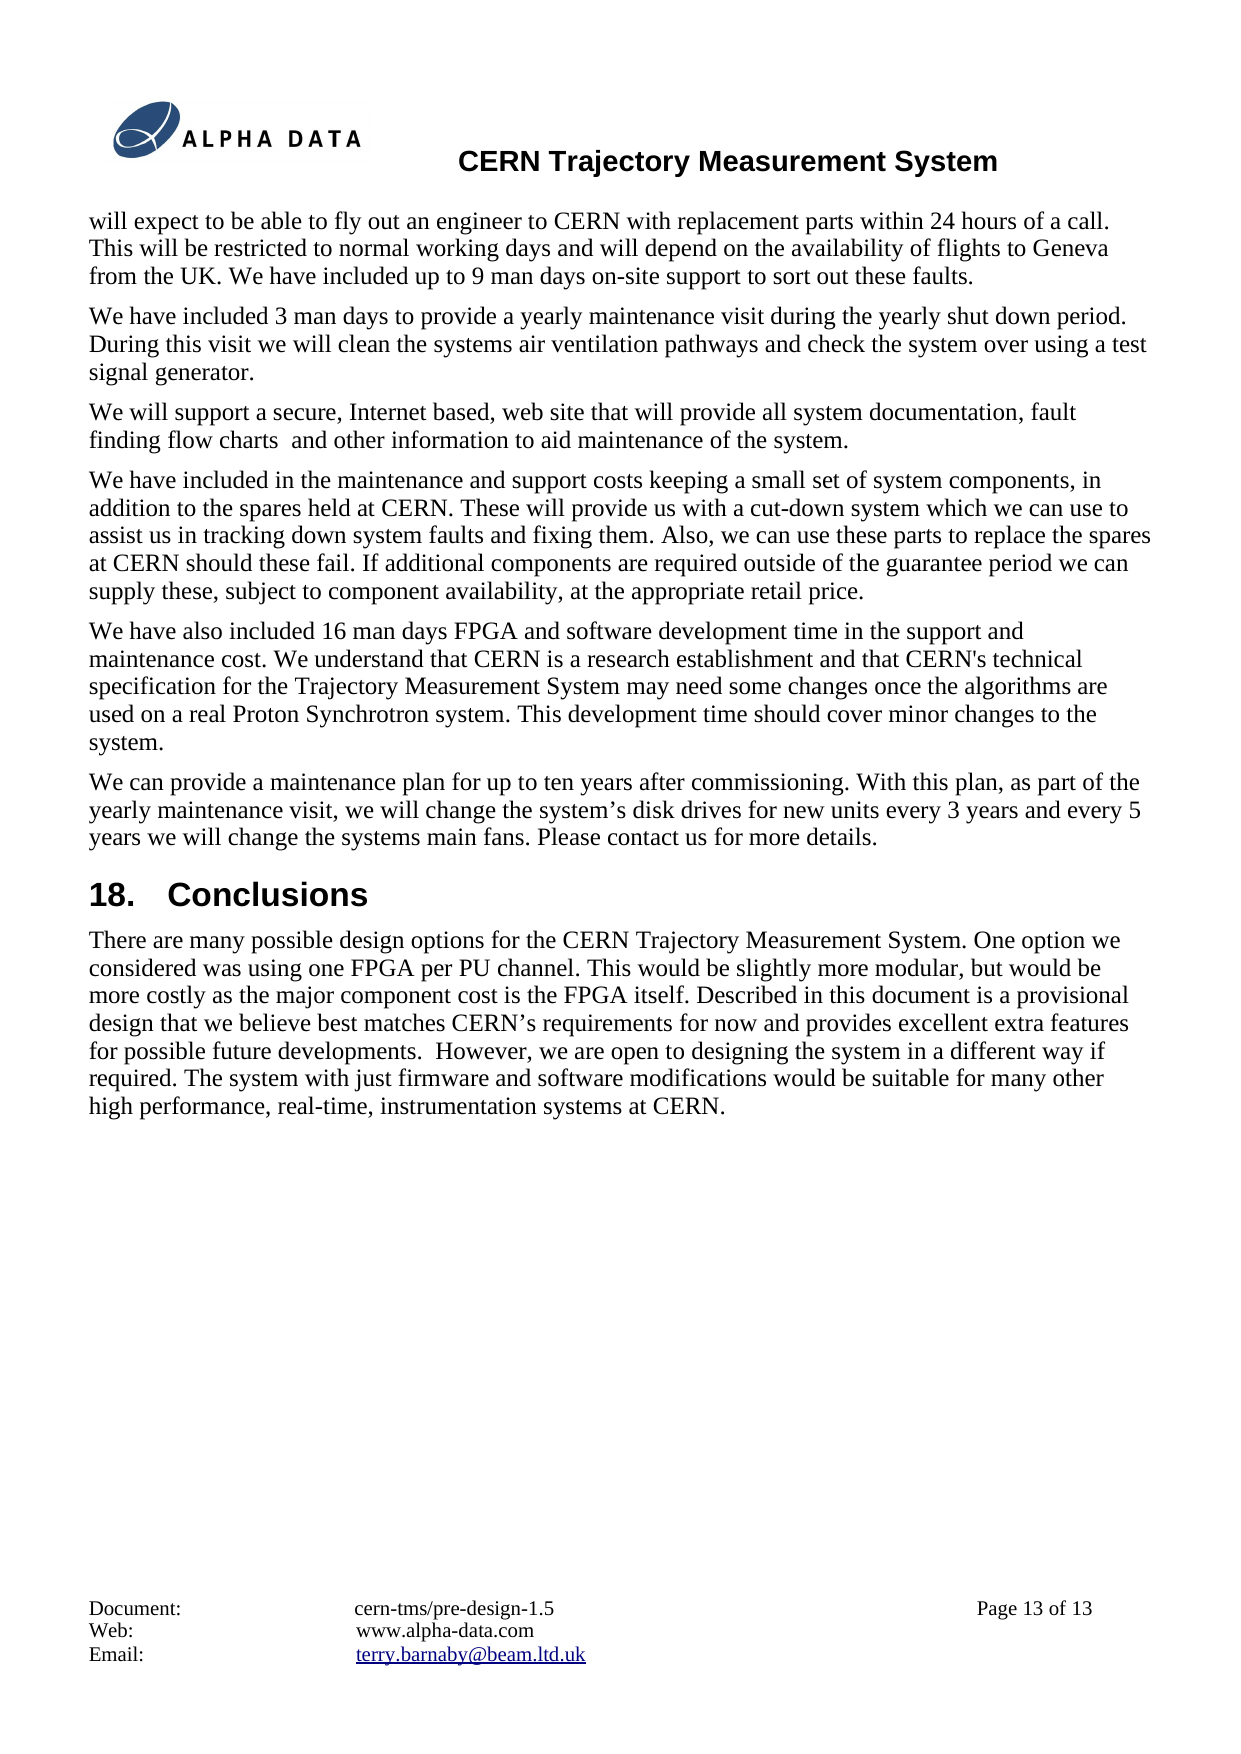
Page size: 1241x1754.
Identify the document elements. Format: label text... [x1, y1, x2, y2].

text There are many possible design options for the CERN Trajectory Measurement System. One option we considered was using one FPGA per PU channel. This would be slightly more modular, but would be more costly as the major component cost is the FPGA itself. Described in this document is a provisional design that we believe best matches CERN’s requirements for now and provides excellent extra features for possible future developments. However, we are open to designing the system in a different way if required. The system with just firmware and software modifications would be suitable for many other high performance, real-time, instrumentation systems at CERN. [88, 926, 1152, 1120]
picture [105, 97, 372, 162]
text We have included in the maintenance and support costs keeping a small set of system components, in addition to the spares held at CERN. These will provide us with a cut-down system which we can use to assist us in tracking down system faults and fixing them. Also, we can use these parts to replace the spares at CERN should these fail. If additional components are required outside of the guarantee period we can supply these, subject to component availability, at the appropriate retail price. [88, 466, 1152, 604]
text We can provide a maintenance plan for up to ten years after commissioning. With this plan, as part of the yearly maintenance visit, we will change the system’s disk drives for new units every 3 years and every 5 years we will change the systems main fans. Please contact us for more details. [88, 768, 1152, 851]
text We will support a secure, Internet based, web site that will provide all system documentation, fault finding flow charts and other information to aid maintenance of the system. [88, 398, 1152, 453]
text We have also included 16 man days FPGA and software development time in the support and maintenance cost. We understand that CERN is a research establishment and that CERN's technical specification for the Trajectory Measurement System may need some changes once the algorithms are used on a real Proton Synchrotron system. This development time should cover minor changes to the system. [88, 617, 1152, 756]
text will expect to be able to fly out an engineer to CERN with replacement parts within 24 hours of a call. This will be restricted to normal working days and will depend on the availability of flights to Geneva from the UK. We have included up to 9 man days on-site support to sort out these faults. [88, 207, 1152, 290]
text We have included 3 man days to provide a yearly maintenance visit during the yearly shut down period. During this visit we will clean the systems air ventilation pathways and check the system over using a test signal generator. [88, 302, 1152, 386]
subtitle Conclusions [88, 876, 1152, 913]
